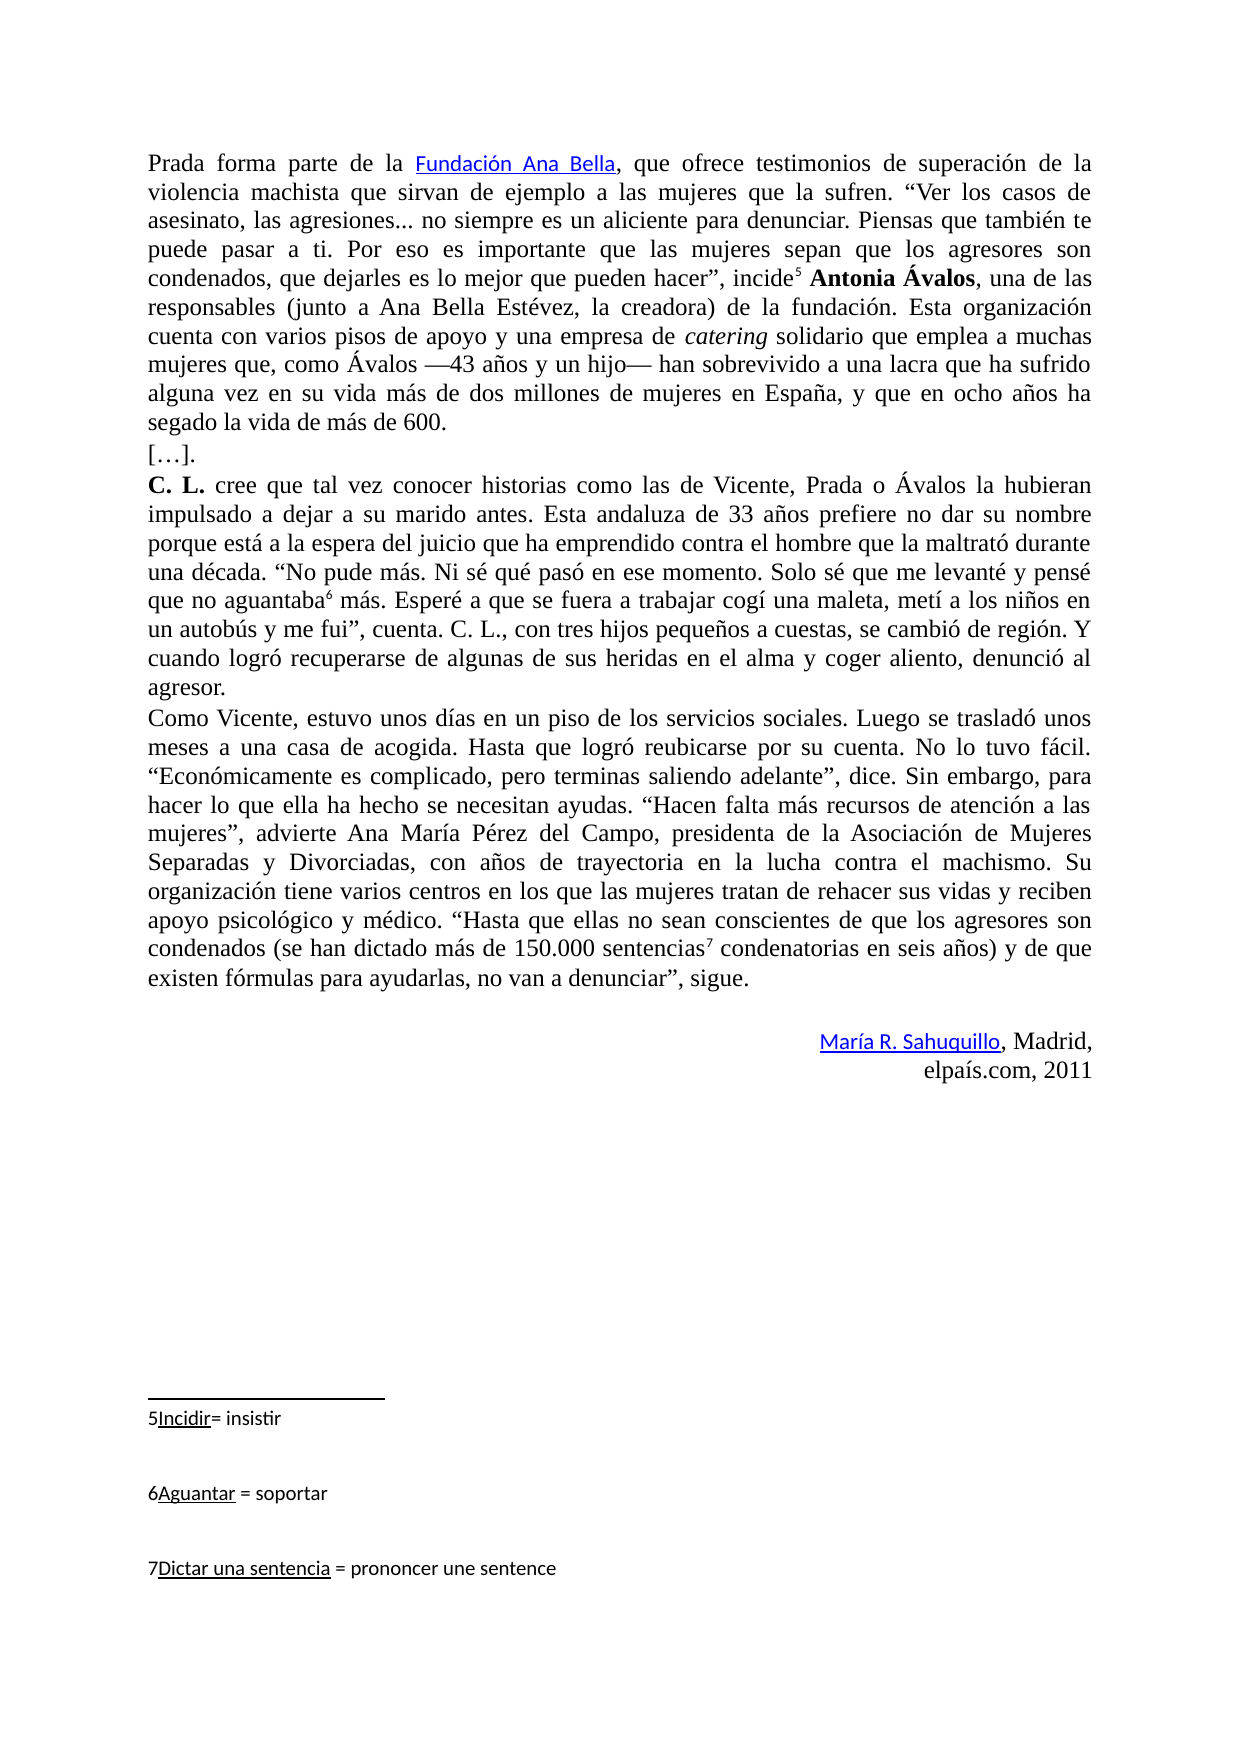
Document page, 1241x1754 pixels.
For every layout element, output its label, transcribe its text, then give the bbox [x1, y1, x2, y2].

text Dictar una sentencia = prononcer une sentence [148, 1556, 1093, 1581]
text elpaís.com, 2011 [148, 1055, 1093, 1084]
text María R. Sahuquillo, Madrid, [148, 1026, 1093, 1055]
text Prada forma parte de la Fundación Ana Bella, que ofrece testimonios de superación de la violencia machista que sirvan de ejemplo a las mujeres que la sufren. “Ver los casos de asesinato, las agresiones... no siempre es un aliciente para denunciar. Piensas que también te puede pasar a ti. Por eso es importante que las mujeres sepan que los agresores son condenados, que dejarles es lo mejor que pueden hacer”, incide Antonia Ávalos, una de las responsables (junto a Ana Bella Estévez, la creadora) de la fundación. Esta organización cuenta con varios pisos de apoyo y una empresa de catering solidario que emplea a muchas mujeres que, como Ávalos —43 años y un hijo— han sobrevivido a una lacra que ha sufrido alguna vez en su vida más de dos millones de mujeres en España, y que en ocho años ha segado la vida de más de 600. [148, 148, 1093, 436]
text Como Vicente, estuvo unos días en un piso de los servicios sociales. Luego se trasladó unos meses a una casa de acogida. Hasta que logró reubicarse por su cuenta. No lo tuvo fácil. “Económicamente es complicado, pero terminas saliendo adelante”, dice. Sin embargo, para hacer lo que ella ha hecho se necesitan ayudas. “Hacen falta más recursos de atención a las mujeres”, advierte Ana María Pérez del Campo, presidenta de la Asociación de Mujeres Separadas y Divorciadas, con años de trayectoria en la lucha contra el machismo. Su organización tiene varios centros en los que las mujeres tratan de rehacer sus vidas y reciben apoyo psicológico y médico. “Hasta que ellas no sean conscientes de que los agresores son condenados (se han dictado más de 150.000 sentencias condenatorias en seis años) y de que existen fórmulas para ayudarlas, no van a denunciar”, sigue. [148, 703, 1093, 991]
text Incidir= insistir [148, 1405, 1093, 1430]
text Aguantar = soportar [148, 1480, 1093, 1506]
text C. L. cree que tal vez conocer historias como las de Vicente, Prada o Ávalos la hubieran impulsado a dejar a su marido antes. Esta andaluza de 33 años prefiere no dar su nombre porque está a la espera del juicio que ha emprendido contra el hombre que la maltrató durante una década. “No pude más. Ni sé qué pasó en ese momento. Solo sé que me levanté y pensé que no aguantaba más. Esperé a que se fuera a trabajar cogí una maleta, metí a los niños en un autobús y me fui”, cuenta. C. L., con tres hijos pequeños a cuestas, se cambió de región. Y cuando logró recuperarse de algunas de sus heridas en el alma y coger aliento, denunció al agresor. [148, 470, 1093, 701]
text […]. [148, 439, 1093, 467]
